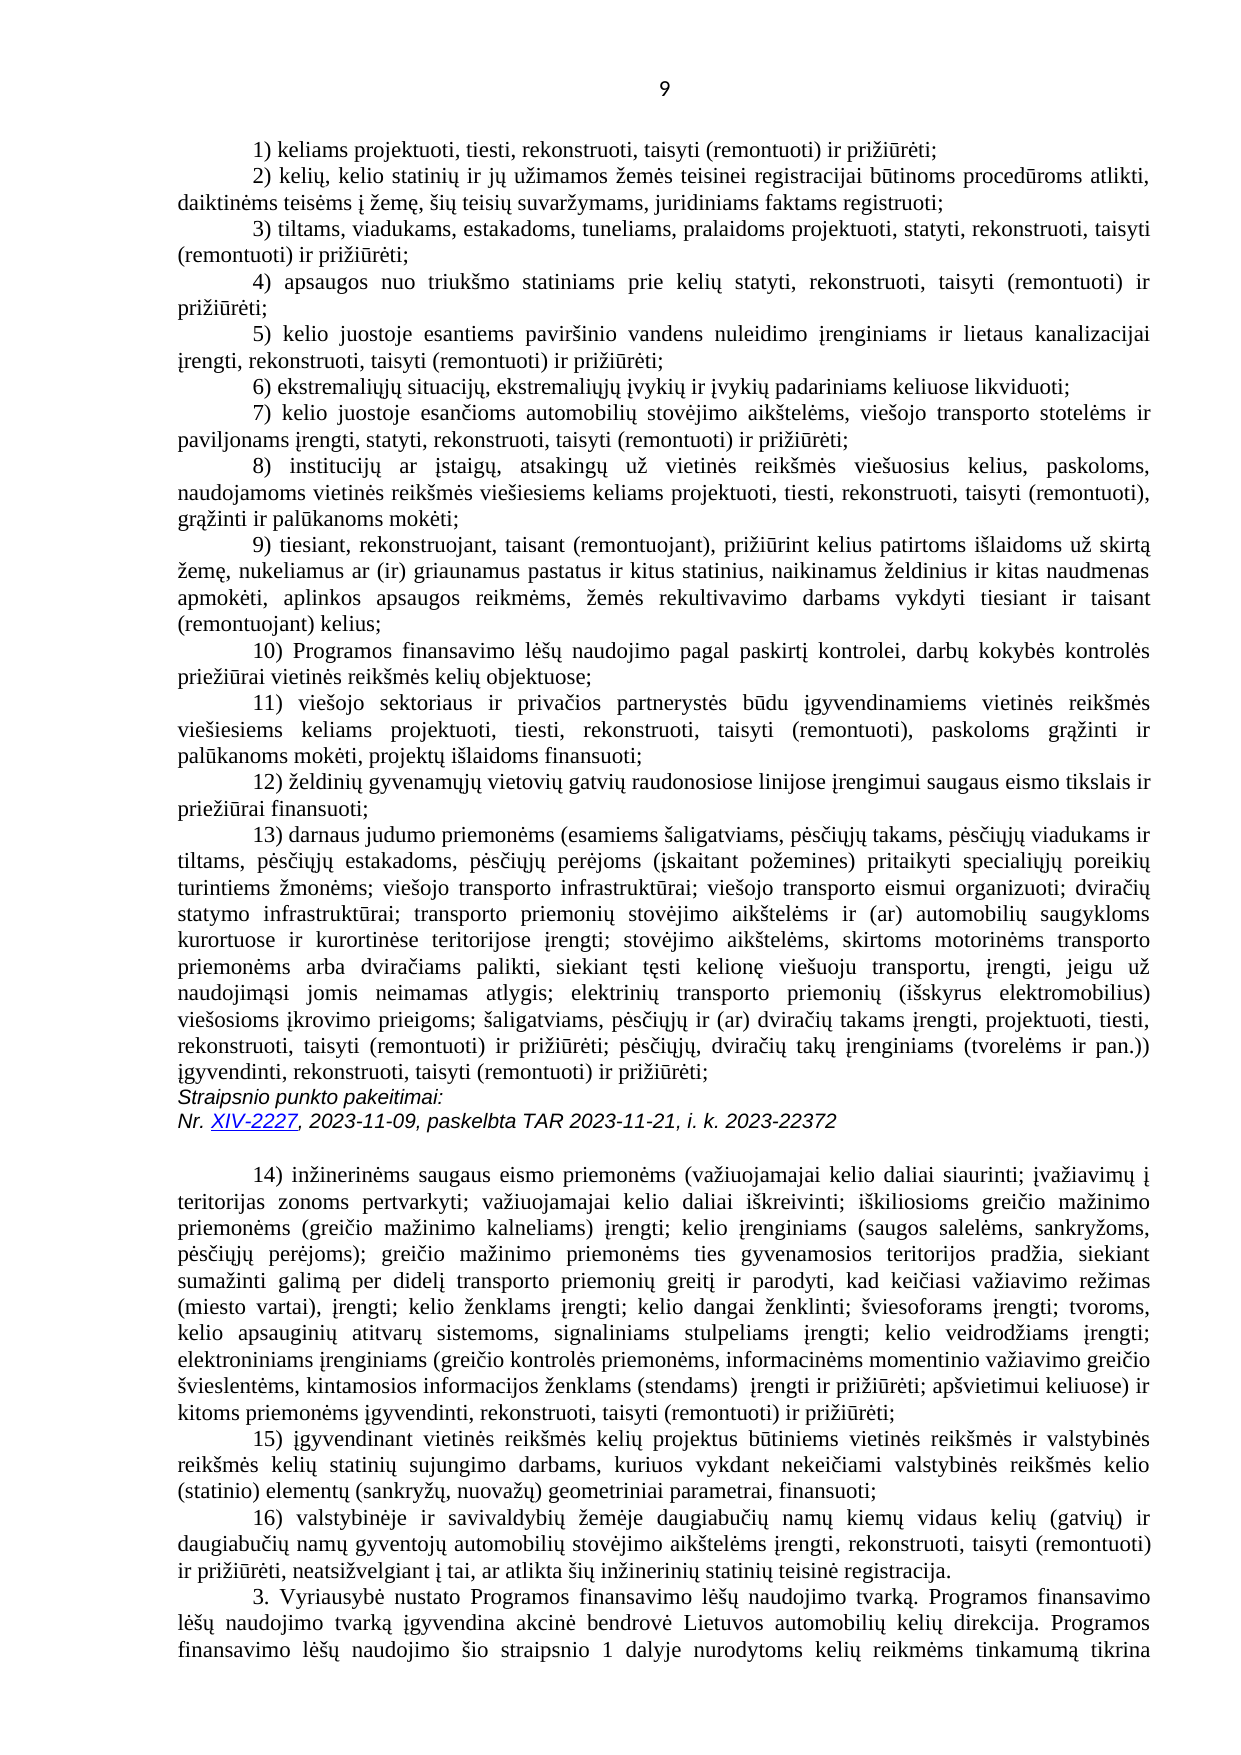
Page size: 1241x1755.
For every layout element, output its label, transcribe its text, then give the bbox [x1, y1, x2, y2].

text Nr. XIV-2227, 2023-11-09, paskelbta TAR 2023-11-21, i. k. 2023-22372 [177, 1109, 1152, 1133]
text 14) inžinerinėms saugaus eismo priemonėms (važiuojamajai kelio daliai siaurinti; įvažiavimų į teritorijas zonoms pertvarkyti; važiuojamajai kelio daliai iškreivinti; iškiliosioms greičio mažinimo priemonėms (greičio mažinimo kalneliams) įrengti; kelio įrenginiams (saugos salelėms, sankryžoms, pėsčiųjų perėjoms); greičio mažinimo priemonėms ties gyvenamosios teritorijos pradžia, siekiant sumažinti galimą per didelį transporto priemonių greitį ir parodyti, kad keičiasi važiavimo režimas (miesto vartai), įrengti; kelio ženklams įrengti; kelio dangai ženklinti; šviesoforams įrengti; tvoroms, kelio apsauginių atitvarų sistemoms, signaliniams stulpeliams įrengti; kelio veidrodžiams įrengti; elektroniniams įrenginiams (greičio kontrolės priemonėms, informacinėms momentinio važiavimo greičio švieslentėms, kintamosios informacijos ženklams (stendams) įrengti ir prižiūrėti; apšvietimui keliuose) ir kitoms priemonėms įgyvendinti, rekonstruoti, taisyti (remontuoti) ir prižiūrėti; [177, 1161, 1152, 1425]
text 16) valstybinėje ir savivaldybių žemėje daugiabučių namų kiemų vidaus kelių (gatvių) ir daugiabučių namų gyventojų automobilių stovėjimo aikštelėms įrengti, rekonstruoti, taisyti (remontuoti) ir prižiūrėti, neatsižvelgiant į tai, ar atlikta šių inžinerinių statinių teisinė registracija. [177, 1504, 1152, 1583]
text 3. Vyriausybė nustato Programos finansavimo lėšų naudojimo tvarką. Programos finansavimo lėšų naudojimo tvarką įgyvendina akcinė bendrovė Lietuvos automobilių kelių direkcija. Programos finansavimo lėšų naudojimo šio straipsnio 1 dalyje nurodytoms kelių reikmėms tinkamumą tikrina [177, 1583, 1152, 1662]
text 6) ekstremaliųjų situacijų, ekstremaliųjų įvykių ir įvykių padariniams keliuose likviduoti; [177, 373, 1152, 399]
text 8) institucijų ar įstaigų, atsakingų už vietinės reikšmės viešuosius kelius, paskoloms, naudojamoms vietinės reikšmės viešiesiems keliams projektuoti, tiesti, rekonstruoti, taisyti (remontuoti), grąžinti ir palūkanoms mokėti; [177, 452, 1152, 531]
text 9) tiesiant, rekonstruojant, taisant (remontuojant), prižiūrint kelius patirtoms išlaidoms už skirtą žemę, nukeliamus ar (ir) griaunamus pastatus ir kitus statinius, naikinamus želdinius ir kitas naudmenas apmokėti, aplinkos apsaugos reikmėms, žemės rekultivavimo darbams vykdyti tiesiant ir taisant (remontuojant) kelius; [177, 531, 1152, 637]
text 12) želdinių gyvenamųjų vietovių gatvių raudonosiose linijose įrengimui saugaus eismo tikslais ir priežiūrai finansuoti; [177, 768, 1152, 821]
text 11) viešojo sektoriaus ir privačios partnerystės būdu įgyvendinamiems vietinės reikšmės viešiesiems keliams projektuoti, tiesti, rekonstruoti, taisyti (remontuoti), paskoloms grąžinti ir palūkanoms mokėti, projektų išlaidoms finansuoti; [177, 689, 1152, 768]
text 4) apsaugos nuo triukšmo statiniams prie kelių statyti, rekonstruoti, taisyti (remontuoti) ir prižiūrėti; [177, 268, 1152, 320]
text 2) kelių, kelio statinių ir jų užimamos žemės teisinei registracijai būtinoms procedūroms atlikti, daiktinėms teisėms į žemę, šių teisių suvaržymams, juridiniams faktams registruoti; [177, 162, 1152, 215]
text 10) Programos finansavimo lėšų naudojimo pagal paskirtį kontrolei, darbų kokybės kontrolės priežiūrai vietinės reikšmės kelių objektuose; [177, 637, 1152, 689]
text 13) darnaus judumo priemonėms (esamiems šaligatviams, pėsčiųjų takams, pėsčiųjų viadukams ir tiltams, pėsčiųjų estakadoms, pėsčiųjų perėjoms (įskaitant požemines) pritaikyti specialiųjų poreikių turintiems žmonėms; viešojo transporto infrastruktūrai; viešojo transporto eismui organizuoti; dviračių statymo infrastruktūrai; transporto priemonių stovėjimo aikštelėms ir (ar) automobilių saugykloms kurortuose ir kurortinėse teritorijose įrengti; stovėjimo aikštelėms, skirtoms motorinėms transporto priemonėms arba dviračiams palikti, siekiant tęsti kelionę viešuoju transportu, įrengti, jeigu už naudojimąsi jomis neimamas atlygis; elektrinių transporto priemonių (išskyrus elektromobilius) viešosioms įkrovimo prieigoms; šaligatviams, pėsčiųjų ir (ar) dviračių takams įrengti, projektuoti, tiesti, rekonstruoti, taisyti (remontuoti) ir prižiūrėti; pėsčiųjų, dviračių takų įrenginiams (tvorelėms ir pan.)) įgyvendinti, rekonstruoti, taisyti (remontuoti) ir prižiūrėti; [177, 821, 1152, 1085]
text 5) kelio juostoje esantiems paviršinio vandens nuleidimo įrenginiams ir lietaus kanalizacijai įrengti, rekonstruoti, taisyti (remontuoti) ir prižiūrėti; [177, 320, 1152, 373]
text 7) kelio juostoje esančioms automobilių stovėjimo aikštelėms, viešojo transporto stotelėms ir paviljonams įrengti, statyti, rekonstruoti, taisyti (remontuoti) ir prižiūrėti; [177, 399, 1152, 452]
text Straipsnio punkto pakeitimai: [177, 1085, 1152, 1109]
text 15) įgyvendinant vietinės reikšmės kelių projektus būtiniems vietinės reikšmės ir valstybinės reikšmės kelių statinių sujungimo darbams, kuriuos vykdant nekeičiami valstybinės reikšmės kelio (statinio) elementų (sankryžų, nuovažų) geometriniai parametrai, finansuoti; [177, 1425, 1152, 1504]
text 1) keliams projektuoti, tiesti, rekonstruoti, taisyti (remontuoti) ir prižiūrėti; [177, 136, 1152, 162]
text 3) tiltams, viadukams, estakadoms, tuneliams, pralaidoms projektuoti, statyti, rekonstruoti, taisyti (remontuoti) ir prižiūrėti; [177, 215, 1152, 268]
